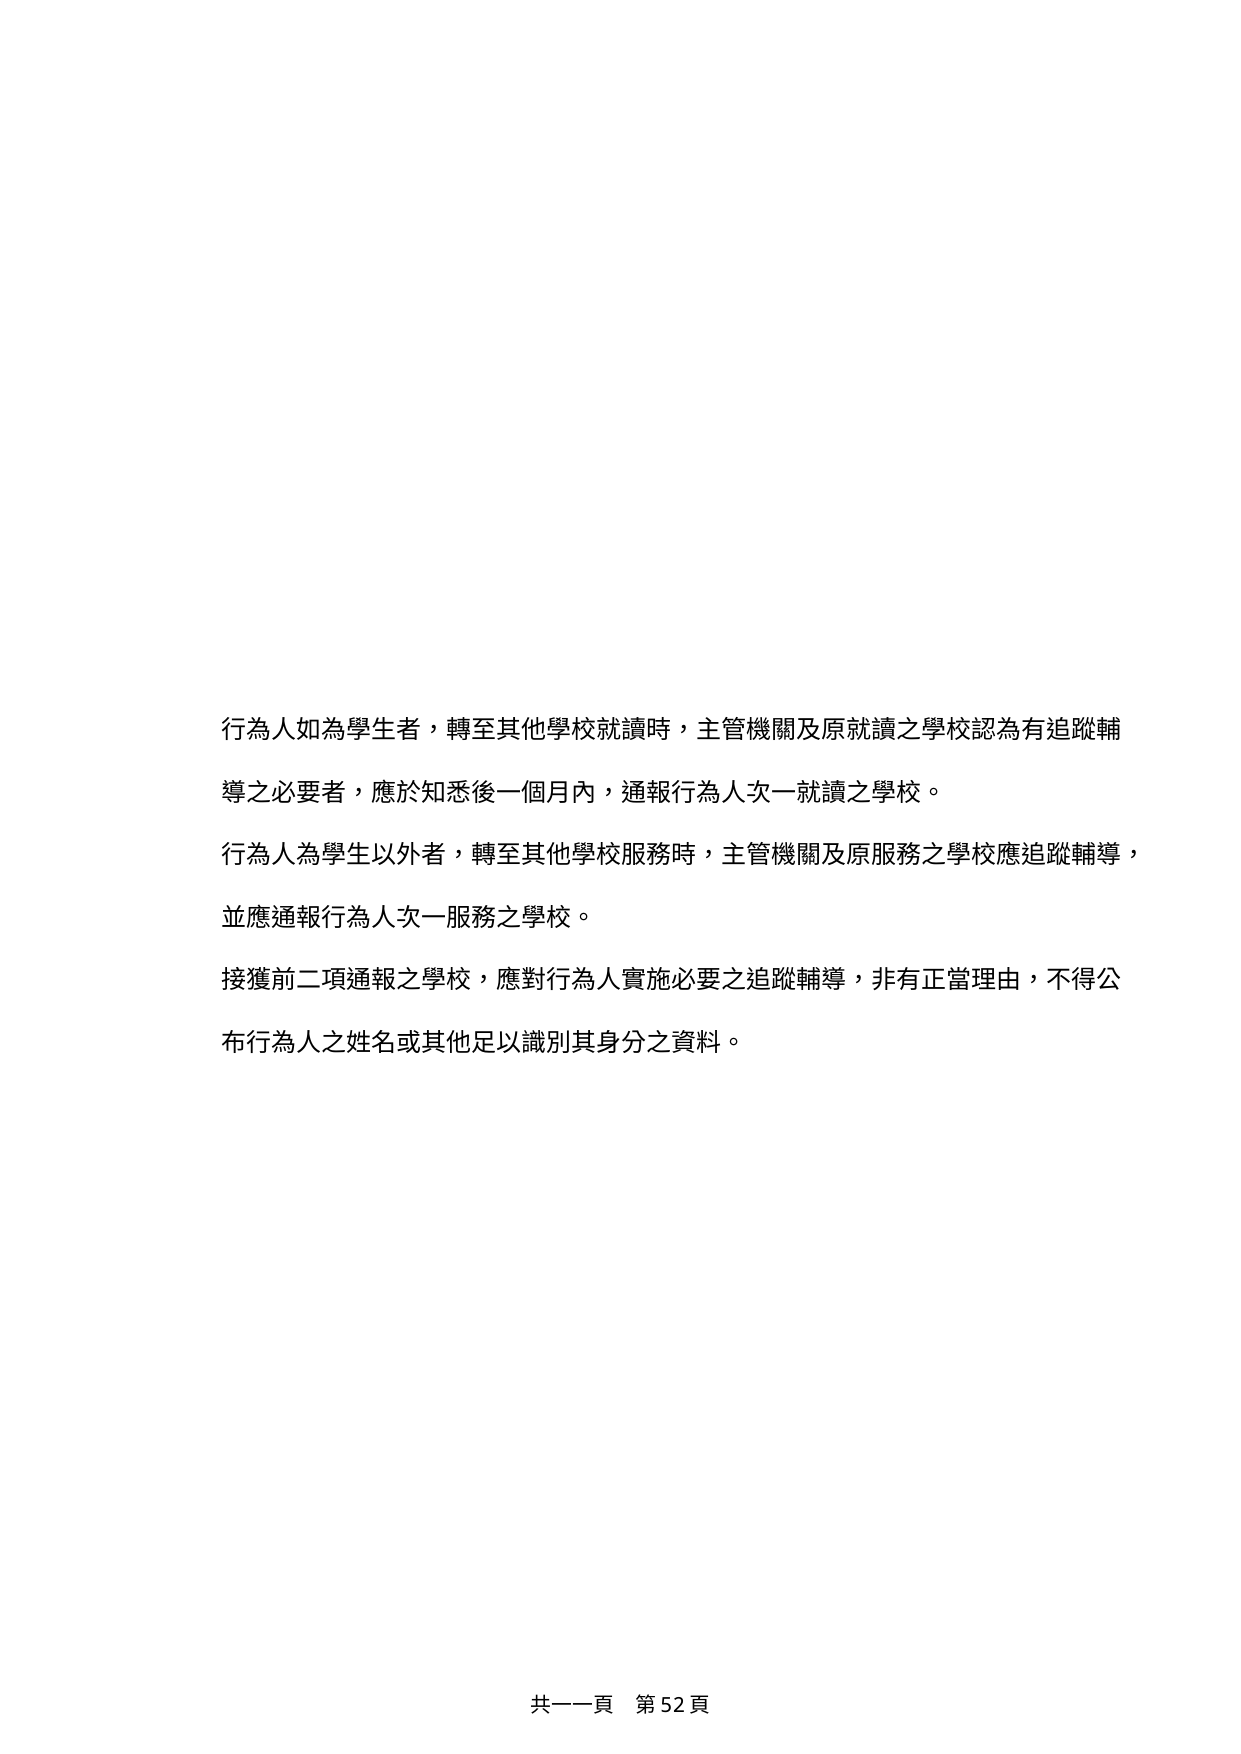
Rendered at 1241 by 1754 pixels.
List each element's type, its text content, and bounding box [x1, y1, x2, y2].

text 接獲前二項通報之學校，應對行為人實施必要之追蹤輔導，非有正當理由，不得公布行為人之姓名或其他足以識別其身分之資料。 [221, 936, 1122, 1061]
text 行為人如為學生者，轉至其他學校就讀時，主管機關及原就讀之學校認為有追蹤輔導之必要者，應於知悉後一個月內，通報行為人次一就讀之學校。 [221, 686, 1122, 811]
text 行為人為學生以外者，轉至其他學校服務時，主管機關及原服務之學校應追蹤輔導，並應通報行為人次一服務之學校。 [221, 811, 1122, 936]
